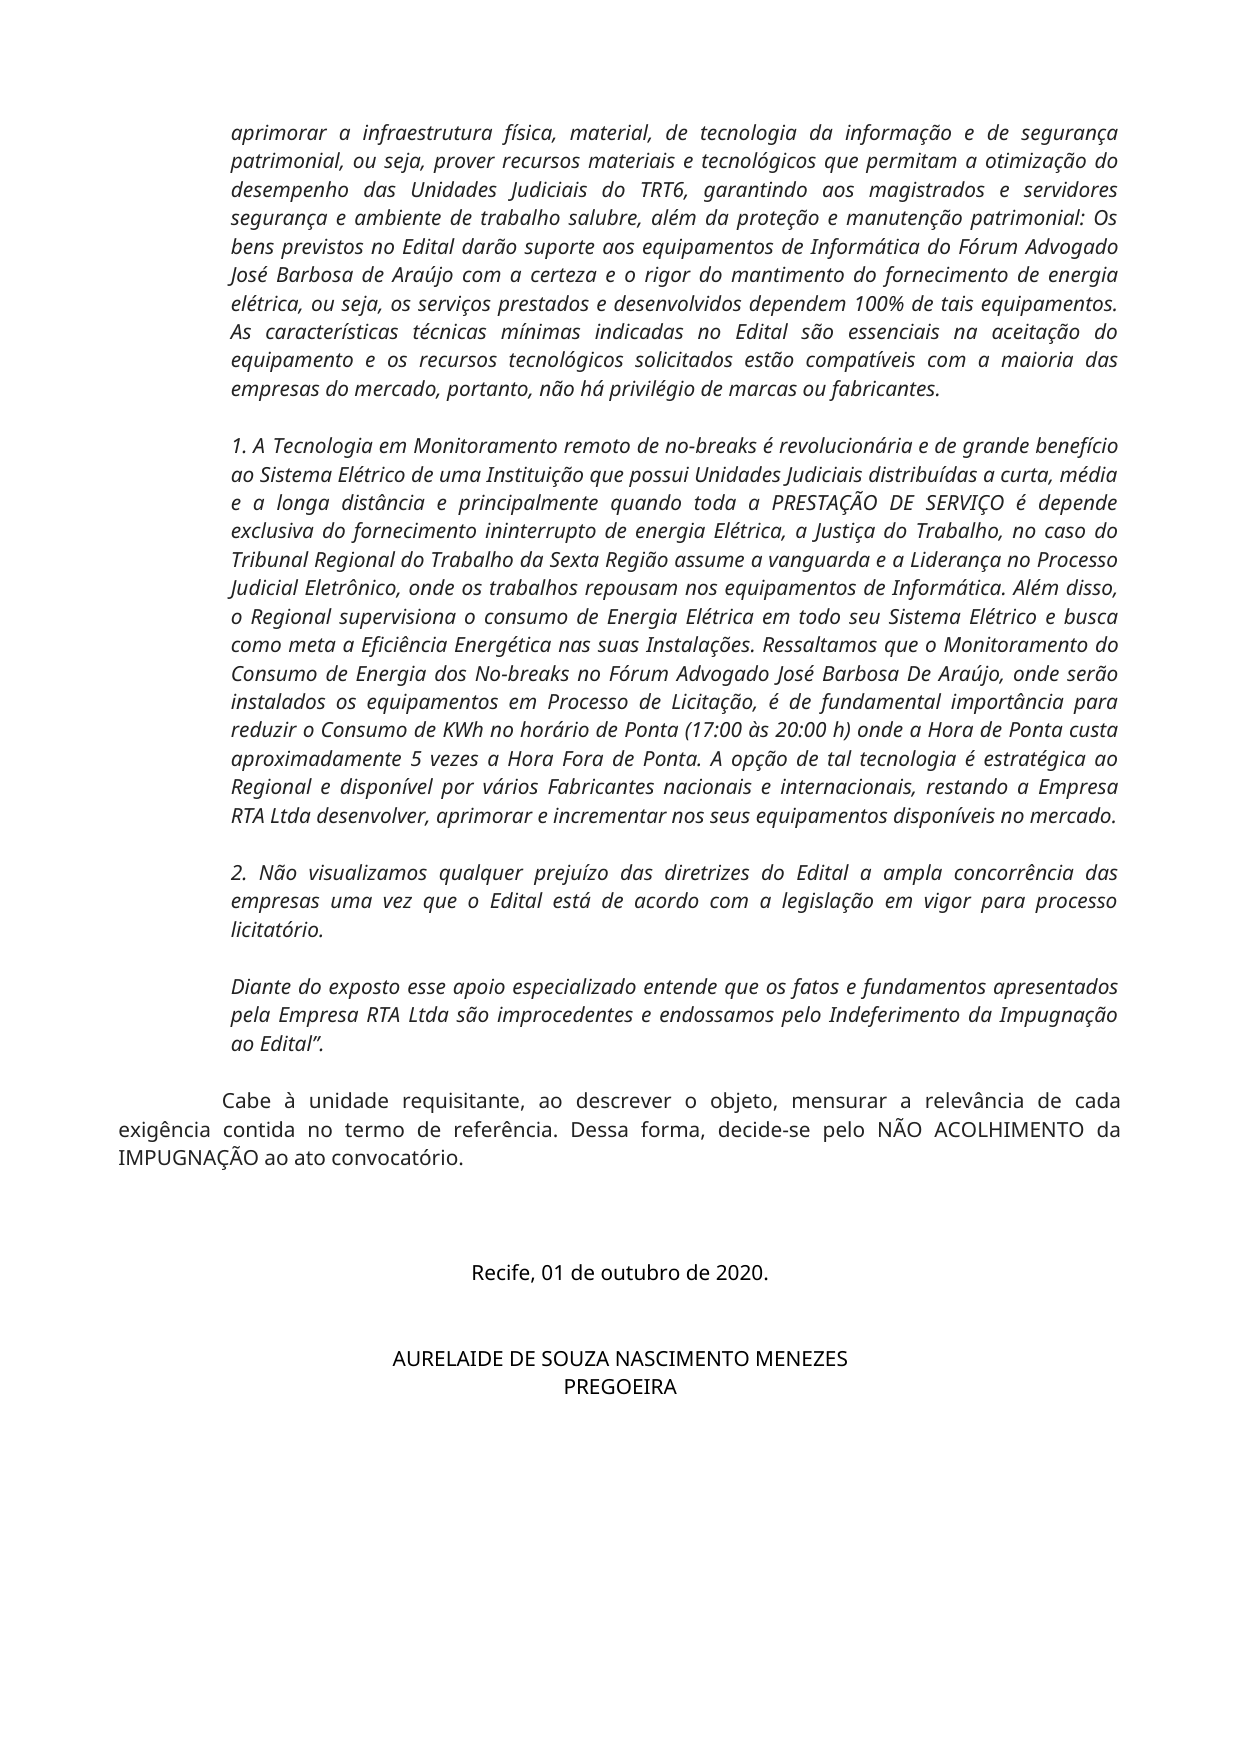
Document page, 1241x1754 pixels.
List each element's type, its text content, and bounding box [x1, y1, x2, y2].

text Diante do exposto esse apoio especializado entende que os fatos e fundamentos apresentados pela Empresa RTA Ltda são improcedentes e endossamos pelo Indeferimento da Impugnação ao Edital”. [231, 972, 1122, 1057]
text PREGOEIRA [118, 1372, 1122, 1401]
text Recife, 01 de outubro de 2020. [118, 1258, 1122, 1286]
text aprimorar a infraestrutura física, material, de tecnologia da informação e de segurança patrimonial, ou seja, prover recursos materiais e tecnológicos que permitam a otimização do desempenho das Unidades Judiciais do TRT6, garantindo aos magistrados e servidores segurança e ambiente de trabalho salubre, além da proteção e manutenção patrimonial: Os bens previstos no Edital darão suporte aos equipamentos de Informática do Fórum Advogado José Barbosa de Araújo com a certeza e o rigor do mantimento do fornecimento de energia elétrica, ou seja, os serviços prestados e desenvolvidos dependem 100% de tais equipamentos. As características técnicas mínimas indicadas no Edital são essenciais na aceitação do equipamento e os recursos tecnológicos solicitados estão compatíveis com a maioria das empresas do mercado, portanto, não há privilégio de marcas ou fabricantes. [231, 118, 1122, 402]
text Cabe à unidade requisitante, ao descrever o objeto, mensurar a relevância de cada exigência contida no termo de referência. Dessa forma, decide-se pelo NÃO ACOLHIMENTO da IMPUGNAÇÃO ao ato convocatório. [118, 1086, 1122, 1172]
text 1. A Tecnologia em Monitoramento remoto de no-breaks é revolucionária e de grande benefício ao Sistema Elétrico de uma Instituição que possui Unidades Judiciais distribuídas a curta, média e a longa distância e principalmente quando toda a PRESTAÇÃO DE SERVIÇO é depende exclusiva do fornecimento ininterrupto de energia Elétrica, a Justiça do Trabalho, no caso do Tribunal Regional do Trabalho da Sexta Região assume a vanguarda e a Liderança no Processo Judicial Eletrônico, onde os trabalhos repousam nos equipamentos de Informática. Além disso, o Regional supervisiona o consumo de Energia Elétrica em todo seu Sistema Elétrico e busca como meta a Eficiência Energética nas suas Instalações. Ressaltamos que o Monitoramento do Consumo de Energia dos No-breaks no Fórum Advogado José Barbosa De Araújo, onde serão instalados os equipamentos em Processo de Licitação, é de fundamental importância para reduzir o Consumo de KWh no horário de Ponta (17:00 às 20:00 h) onde a Hora de Ponta custa aproximadamente 5 vezes a Hora Fora de Ponta. A opção de tal tecnologia é estratégica ao Regional e disponível por vários Fabricantes nacionais e internacionais, restando a Empresa RTA Ltda desenvolver, aprimorar e incrementar nos seus equipamentos disponíveis no mercado. [231, 431, 1122, 829]
text 2. Não visualizamos qualquer prejuízo das diretrizes do Edital a ampla concorrência das empresas uma vez que o Edital está de acordo com a legislação em vigor para processo licitatório. [231, 858, 1122, 943]
text AURELAIDE DE SOUZA NASCIMENTO MENEZES [118, 1344, 1122, 1372]
